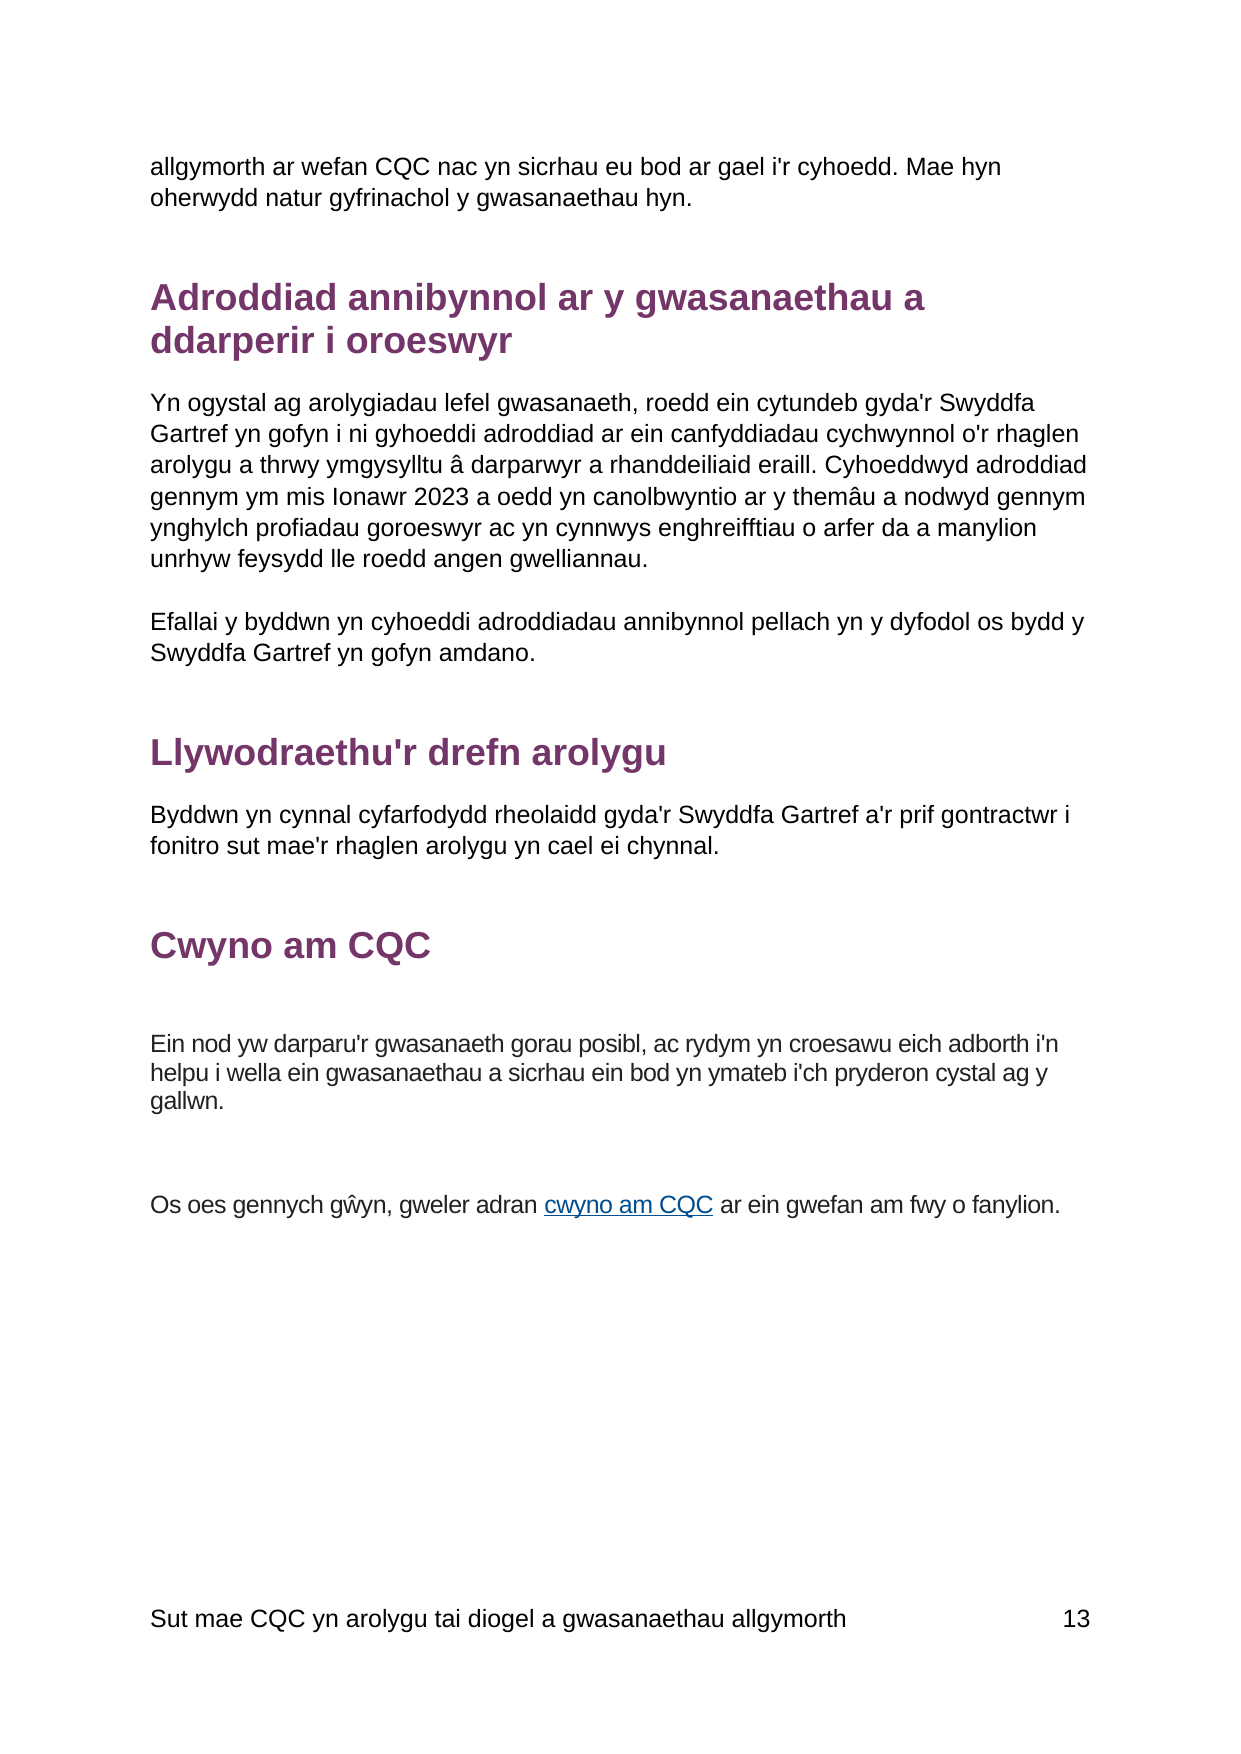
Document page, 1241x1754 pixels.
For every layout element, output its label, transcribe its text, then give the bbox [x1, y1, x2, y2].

text Efallai y byddwn yn cyhoeddi adroddiadau annibynnol pellach yn y dyfodol os bydd y Swyddfa Gartref yn gofyn amdano. [150, 605, 1090, 667]
subtitle Adroddiad annibynnol ar y gwasanaethau a ddarperir i oroeswyr [150, 275, 1090, 361]
text Os oes gennych gŵyn, gweler adran cwyno am CQC ar ein gwefan am fwy o fanylion. [150, 1190, 1090, 1219]
text Ein nod yw darparu'r gwasanaeth gorau posibl, ac rydym yn croesawu eich adborth i'n helpu i wella ein gwasanaethau a sicrhau ein bod yn ymateb i'ch pryderon cystal ag y gallwn. [150, 1029, 1090, 1115]
text Yn ogystal ag arolygiadau lefel gwasanaeth, roedd ein cytundeb gyda'r Swyddfa Gartref yn gofyn i ni gyhoeddi adroddiad ar ein canfyddiadau cychwynnol o'r rhaglen arolygu a thrwy ymgysylltu â darparwyr a rhanddeiliaid eraill. Cyhoeddwyd adroddiad gennym ym mis Ionawr 2023 a oedd yn canolbwyntio ar y themâu a nodwyd gennym ynghylch profiadau goroeswyr ac yn cynnwys enghreifftiau o arfer da a manylion unrhyw feysydd lle roedd angen gwelliannau. [150, 386, 1090, 574]
text Byddwn yn cynnal cyfarfodydd rheolaidd gyda'r Swyddfa Gartref a'r prif gontractwr i fonitro sut mae'r rhaglen arolygu yn cael ei chynnal. [150, 798, 1090, 861]
subtitle Llywodraethu'r drefn arolygu [150, 730, 1090, 773]
text allgymorth ar wefan CQC nac yn sicrhau eu bod ar gael i'r cyhoedd. Mae hyn oherwydd natur gyfrinachol y gwasanaethau hyn. [150, 150, 1090, 212]
subtitle Cwyno am CQC [150, 923, 1090, 966]
